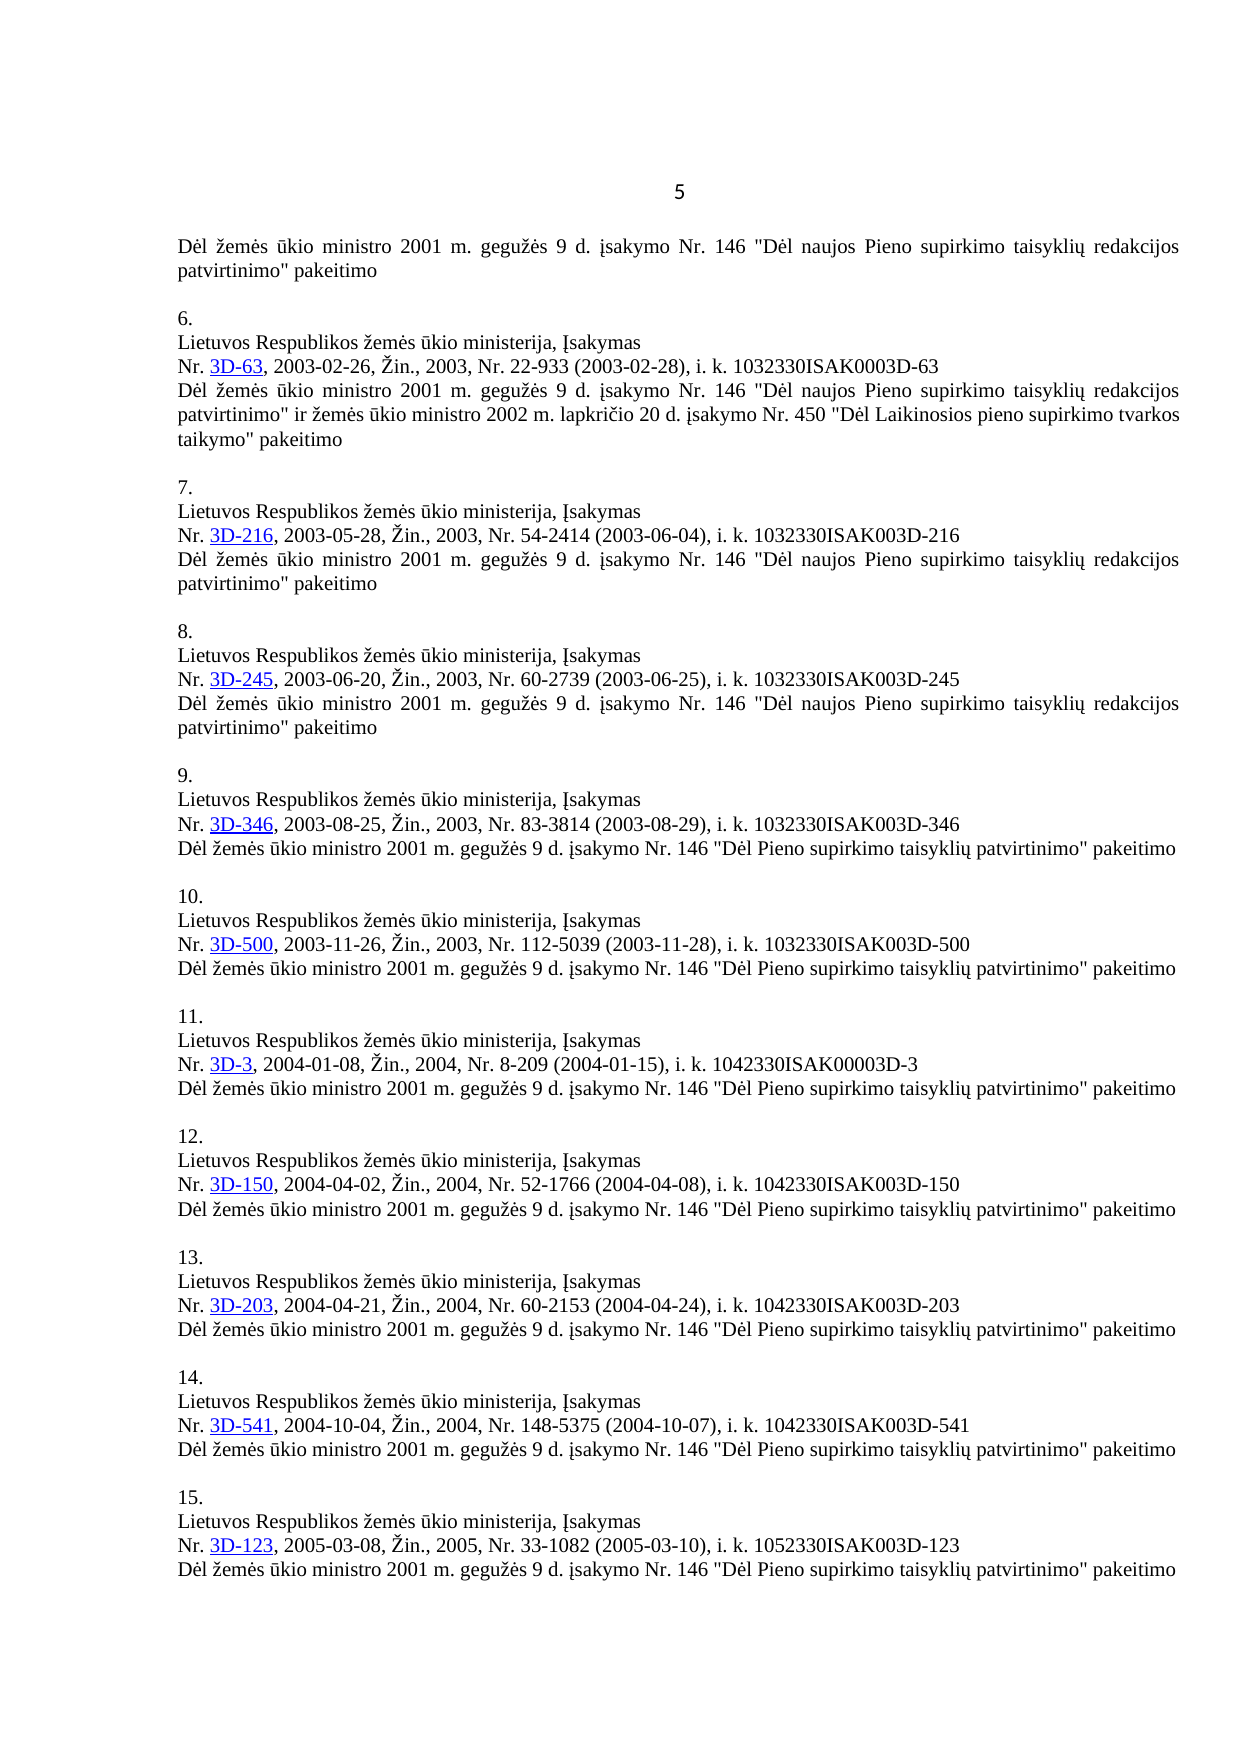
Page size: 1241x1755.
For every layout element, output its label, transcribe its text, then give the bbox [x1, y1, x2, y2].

text Lietuvos Respublikos žemės ūkio ministerija, Įsakymas [177, 908, 1181, 932]
text Dėl žemės ūkio ministro 2001 m. gegužės 9 d. įsakymo Nr. 146 "Dėl naujos Pieno supirkimo taisyklių redakcijos patvirtinimo" ir žemės ūkio ministro 2002 m. lapkričio 20 d. įsakymo Nr. 450 "Dėl Laikinosios pieno supirkimo tvarkos taikymo" pakeitimo [177, 378, 1181, 451]
text Nr. 3D-63, 2003-02-26, Žin., 2003, Nr. 22-933 (2003-02-28), i. k. 1032330ISAK0003D-63 [177, 354, 1181, 378]
text Dėl žemės ūkio ministro 2001 m. gegužės 9 d. įsakymo Nr. 146 "Dėl Pieno supirkimo taisyklių patvirtinimo" pakeitimo [177, 1076, 1181, 1100]
text Dėl žemės ūkio ministro 2001 m. gegužės 9 d. įsakymo Nr. 146 "Dėl Pieno supirkimo taisyklių patvirtinimo" pakeitimo [177, 1557, 1181, 1581]
text 15. [177, 1485, 1181, 1509]
text 11. [177, 1004, 1181, 1028]
text Dėl žemės ūkio ministro 2001 m. gegužės 9 d. įsakymo Nr. 146 "Dėl Pieno supirkimo taisyklių patvirtinimo" pakeitimo [177, 1317, 1181, 1341]
text Nr. 3D-346, 2003-08-25, Žin., 2003, Nr. 83-3814 (2003-08-29), i. k. 1032330ISAK003D-346 [177, 811, 1181, 836]
text Dėl žemės ūkio ministro 2001 m. gegužės 9 d. įsakymo Nr. 146 "Dėl Pieno supirkimo taisyklių patvirtinimo" pakeitimo [177, 1196, 1181, 1221]
text Nr. 3D-245, 2003-06-20, Žin., 2003, Nr. 60-2739 (2003-06-25), i. k. 1032330ISAK003D-245 [177, 667, 1181, 691]
text Nr. 3D-123, 2005-03-08, Žin., 2005, Nr. 33-1082 (2005-03-10), i. k. 1052330ISAK003D-123 [177, 1533, 1181, 1557]
text Nr. 3D-216, 2003-05-28, Žin., 2003, Nr. 54-2414 (2003-06-04), i. k. 1032330ISAK003D-216 [177, 523, 1181, 547]
text Nr. 3D-500, 2003-11-26, Žin., 2003, Nr. 112-5039 (2003-11-28), i. k. 1032330ISAK003D-500 [177, 932, 1181, 956]
text 12. [177, 1124, 1181, 1148]
text Lietuvos Respublikos žemės ūkio ministerija, Įsakymas [177, 1269, 1181, 1293]
text Lietuvos Respublikos žemės ūkio ministerija, Įsakymas [177, 1389, 1181, 1413]
text Lietuvos Respublikos žemės ūkio ministerija, Įsakymas [177, 1028, 1181, 1052]
text Lietuvos Respublikos žemės ūkio ministerija, Įsakymas [177, 1148, 1181, 1172]
text Dėl žemės ūkio ministro 2001 m. gegužės 9 d. įsakymo Nr. 146 "Dėl Pieno supirkimo taisyklių patvirtinimo" pakeitimo [177, 836, 1181, 859]
text Nr. 3D-150, 2004-04-02, Žin., 2004, Nr. 52-1766 (2004-04-08), i. k. 1042330ISAK003D-150 [177, 1172, 1181, 1196]
text 7. [177, 474, 1181, 499]
text Nr. 3D-203, 2004-04-21, Žin., 2004, Nr. 60-2153 (2004-04-24), i. k. 1042330ISAK003D-203 [177, 1293, 1181, 1317]
text 10. [177, 884, 1181, 908]
text 9. [177, 763, 1181, 787]
text Lietuvos Respublikos žemės ūkio ministerija, Įsakymas [177, 330, 1181, 354]
text Lietuvos Respublikos žemės ūkio ministerija, Įsakymas [177, 787, 1181, 811]
text Lietuvos Respublikos žemės ūkio ministerija, Įsakymas [177, 499, 1181, 523]
text Lietuvos Respublikos žemės ūkio ministerija, Įsakymas [177, 643, 1181, 667]
text Lietuvos Respublikos žemės ūkio ministerija, Įsakymas [177, 1509, 1181, 1533]
text 14. [177, 1365, 1181, 1389]
text 8. [177, 619, 1181, 643]
text Nr. 3D-541, 2004-10-04, Žin., 2004, Nr. 148-5375 (2004-10-07), i. k. 1042330ISAK003D-541 [177, 1413, 1181, 1437]
text 6. [177, 306, 1181, 330]
text Nr. 3D-3, 2004-01-08, Žin., 2004, Nr. 8-209 (2004-01-15), i. k. 1042330ISAK00003D-3 [177, 1052, 1181, 1076]
text Dėl žemės ūkio ministro 2001 m. gegužės 9 d. įsakymo Nr. 146 "Dėl naujos Pieno supirkimo taisyklių redakcijos patvirtinimo" pakeitimo [177, 234, 1181, 282]
text Dėl žemės ūkio ministro 2001 m. gegužės 9 d. įsakymo Nr. 146 "Dėl Pieno supirkimo taisyklių patvirtinimo" pakeitimo [177, 1437, 1181, 1461]
text Dėl žemės ūkio ministro 2001 m. gegužės 9 d. įsakymo Nr. 146 "Dėl naujos Pieno supirkimo taisyklių redakcijos patvirtinimo" pakeitimo [177, 691, 1181, 739]
text Dėl žemės ūkio ministro 2001 m. gegužės 9 d. įsakymo Nr. 146 "Dėl Pieno supirkimo taisyklių patvirtinimo" pakeitimo [177, 956, 1181, 980]
text 13. [177, 1244, 1181, 1269]
text Dėl žemės ūkio ministro 2001 m. gegužės 9 d. įsakymo Nr. 146 "Dėl naujos Pieno supirkimo taisyklių redakcijos patvirtinimo" pakeitimo [177, 547, 1181, 595]
